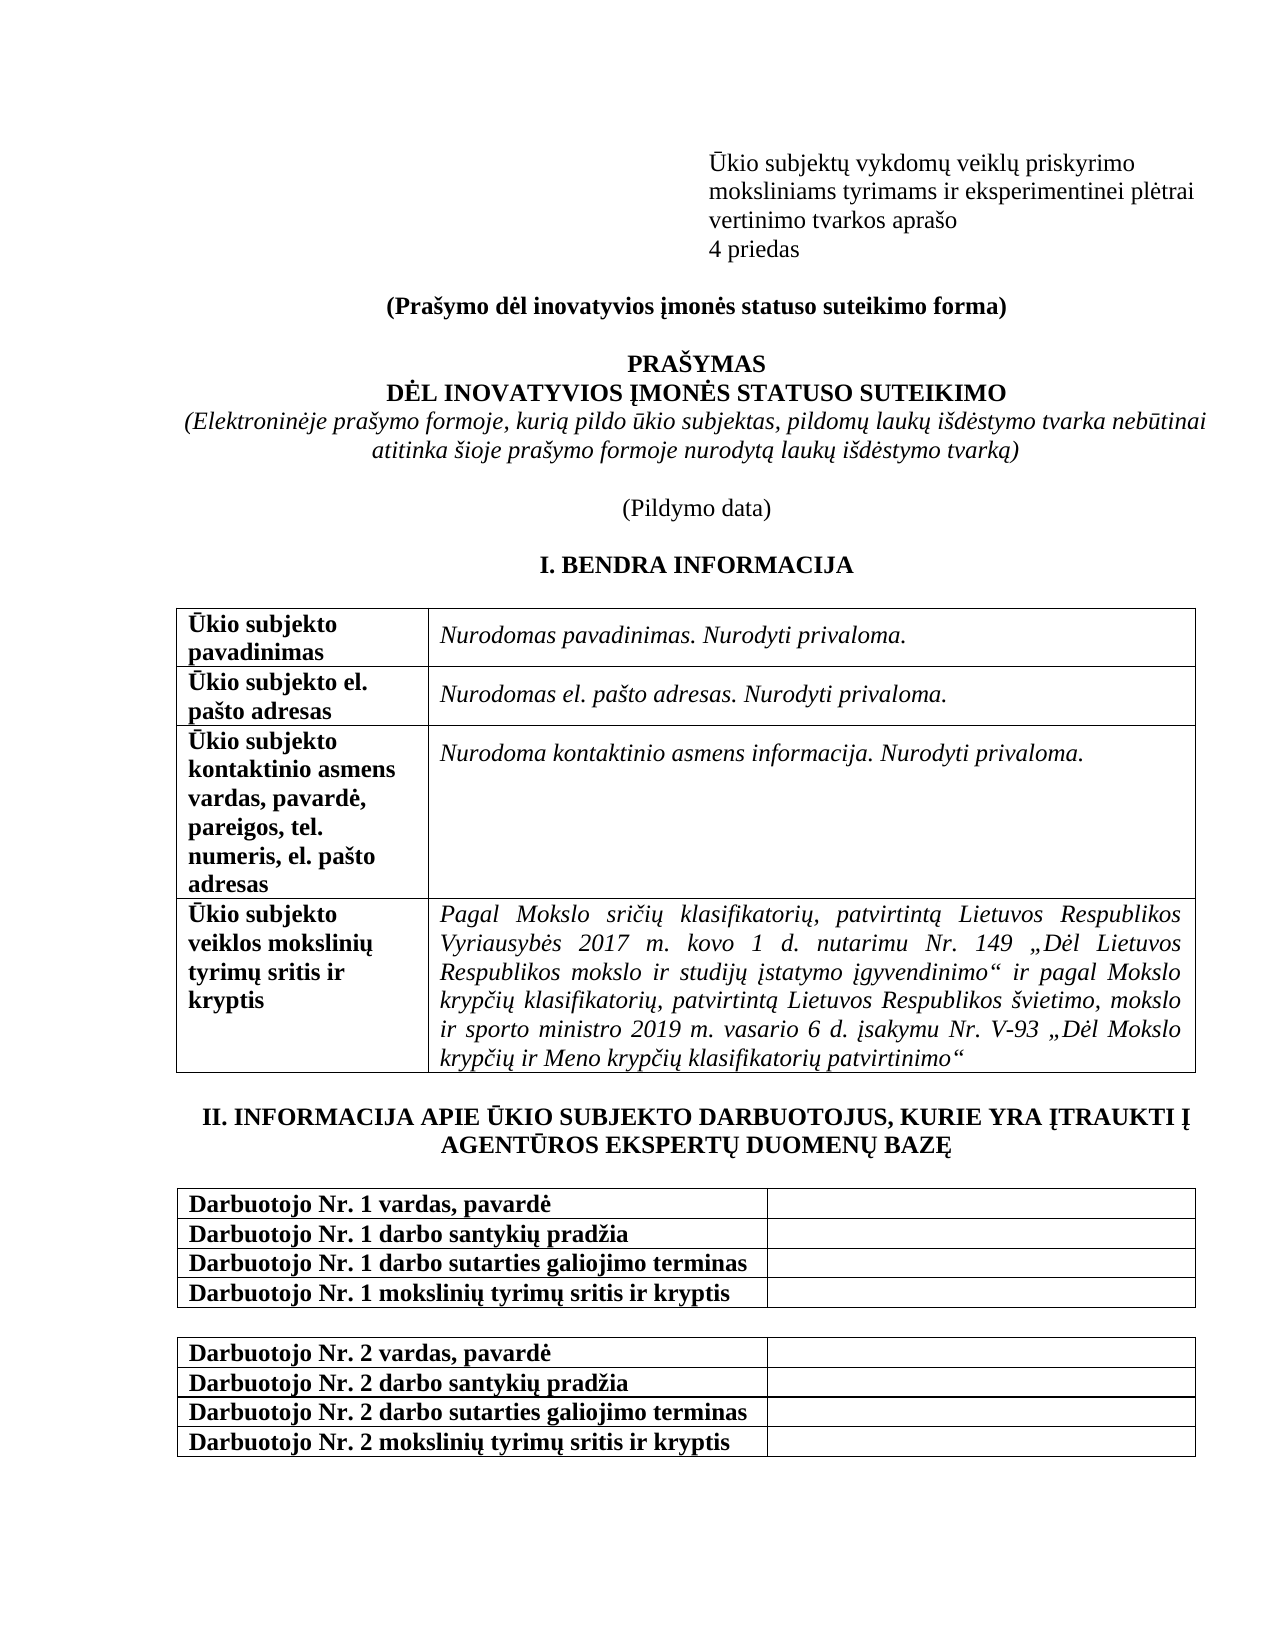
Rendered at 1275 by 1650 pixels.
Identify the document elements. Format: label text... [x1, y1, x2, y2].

table_cell Nurodomas el. pašto adresas. Nurodyti privaloma. [429, 667, 1195, 725]
table_cell Darbuotojo Nr. 2 mokslinių tyrimų sritis ir kryptis [178, 1427, 767, 1456]
text PRAŠYMAS [177, 349, 1216, 378]
table_cell [768, 1368, 1195, 1396]
table_cell Darbuotojo Nr. 1 darbo santykių pradžia [178, 1219, 767, 1247]
table_header Nurodomas pavadinimas. Nurodyti privaloma. [429, 609, 1195, 666]
text moksliniams tyrimams ir eksperimentinei plėtrai [709, 176, 1216, 205]
table_header [768, 1338, 1195, 1367]
text vertinimo tvarkos aprašo [709, 205, 1216, 234]
table_cell [768, 1427, 1195, 1456]
table_header Darbuotojo Nr. 1 vardas, pavardė [178, 1189, 767, 1218]
table_cell Nurodoma kontaktinio asmens informacija. Nurodyti privaloma. [429, 726, 1195, 898]
text DĖL INOVATYVIOS ĮMONĖS STATUSO SUTEIKIMO [177, 378, 1216, 406]
table_cell [768, 1398, 1195, 1426]
text II. INFORMACIJA APIE ŪKIO SUBJEKTO DARBUOTOJUS, KURIE YRA ĮTRAUKTI Į AGENTŪROS EKSPERTŲ DUOMENŲ BAZĘ [177, 1102, 1216, 1159]
text (Elektroninėje prašymo formoje, kurią pildo ūkio subjektas, pildomų laukų išdėstymo tvarka nebūtinai atitinka šioje prašymo formoje nurodytą laukų išdėstymo tvarką) [177, 406, 1216, 464]
table_cell Ūkio subjekto el. pašto adresas [177, 667, 428, 725]
text (Prašymo dėl inovatyvios įmonės statuso suteikimo forma) [177, 291, 1216, 320]
table_cell Darbuotojo Nr. 1 darbo sutarties galiojimo terminas [178, 1249, 767, 1277]
table_cell [768, 1278, 1195, 1307]
text (Pildymo data) [177, 493, 1216, 521]
table_header Darbuotojo Nr. 2 vardas, pavardė [178, 1338, 767, 1367]
table_cell [768, 1249, 1195, 1277]
table_cell Darbuotojo Nr. 2 darbo santykių pradžia [178, 1368, 767, 1396]
table_cell Ūkio subjekto veiklos mokslinių tyrimų sritis ir kryptis [177, 899, 428, 1072]
text I. BENDRA INFORMACIJA [177, 550, 1216, 579]
table_cell Ūkio subjekto kontaktinio asmens vardas, pavardė, pareigos, tel. numeris, el. pašto adresas [177, 726, 428, 898]
table_cell [768, 1219, 1195, 1247]
table_cell Pagal Mokslo sričių klasifikatorių, patvirtintą Lietuvos Respublikos Vyriausybės 2017 m. kovo 1 d. nutarimu Nr. 149 „Dėl Lietuvos Respublikos mokslo ir studijų įstatymo įgyvendinimo“ ir pagal Mokslo krypčių klasifikatorių, patvirtintą Lietuvos Respublikos švietimo, mokslo ir sporto ministro 2019 m. vasario 6 d. įsakymu Nr. V-93 „Dėl Mokslo krypčių ir Meno krypčių klasifikatorių patvirtinimo“ [429, 899, 1195, 1072]
table_header Ūkio subjekto pavadinimas [177, 609, 428, 666]
table_cell Darbuotojo Nr. 1 mokslinių tyrimų sritis ir kryptis [178, 1278, 767, 1307]
text 4 priedas [709, 234, 1216, 263]
table_cell Darbuotojo Nr. 2 darbo sutarties galiojimo terminas [178, 1398, 767, 1426]
table_header [768, 1189, 1195, 1218]
text Ūkio subjektų vykdomų veiklų priskyrimo [709, 148, 1216, 176]
